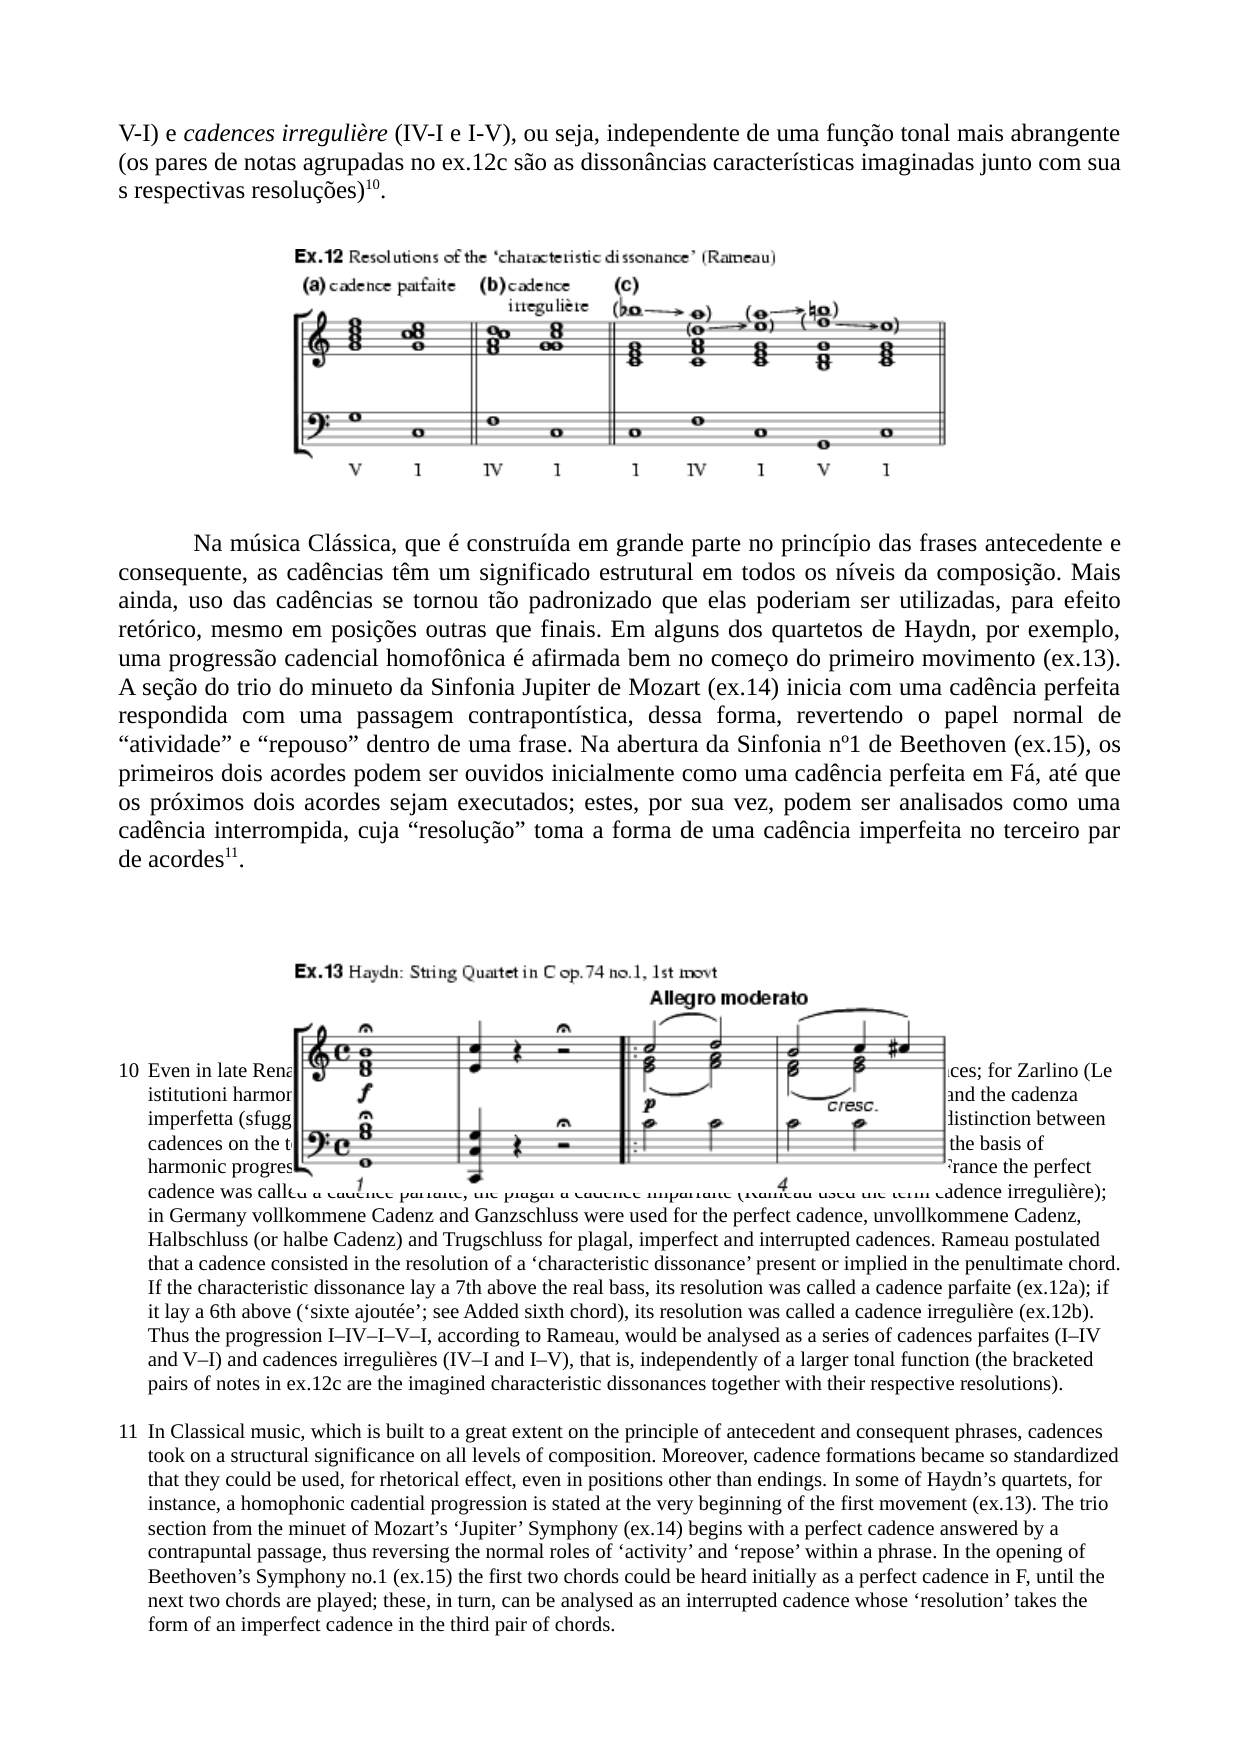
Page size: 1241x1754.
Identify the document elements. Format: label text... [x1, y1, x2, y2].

text V-I) e cadences irregulière (IV-I e I-V), ou seja, independente de uma função tonal mais abrangente (os pares de notas agrupadas no ex.12c são as dissonâncias características imaginadas junto com sua s respectivas resoluções). [118, 118, 1122, 204]
text In Classical music, which is built to a great extent on the principle of antecedent and consequent phrases, cadences took on a structural significance on all levels of composition. Moreover, cadence formations became so standardized that they could be used, for rhetorical effect, even in positions other than endings. In some of Haydn’s quartets, for instance, a homophonic cadential progression is stated at the very beginning of the first movement (ex.13). The trio section from the minuet of Mozart’s ‘Jupiter’ Symphony (ex.14) begins with a perfect cadence answered by a contrapuntal passage, thus reversing the normal roles of ‘activity’ and ‘repose’ within a phrase. In the opening of Beethoven’s Symphony no.1 (ex.15) the first two chords could be heard initially as a perfect cadence in F, until the next two chords are played; these, in turn, can be analysed as an interrupted cadence whose ‘resolution’ takes the form of an imperfect cadence in the third pair of chords. [118, 1419, 1122, 1636]
text Even in late Renaissance theory, cadences were still viewed as contrapuntal or melodic occurrences; for Zarlino (Le istitutioni harmoniche, 1558) the cadenza perfetta was the resolution of two parts to the octave, and the cadenza imperfetta (sfuggita) the resolution to the 3rd (10th) or 5th (12th). Early in the 18th century the distinction between cadences on the tonic and on other degrees, as well as between perfect and plagal, was made on the basis of harmonic progression; the notion of an interrupted cadence was also introduced at this time. In France the perfect cadence was called a cadence parfaite, the plagal a cadence imparfaite (Rameau used the term cadence irregulière); in Germany vollkommene Cadenz and Ganzschluss were used for the perfect cadence, unvollkommene Cadenz, Halbschluss (or halbe Cadenz) and Trugschluss for plagal, imperfect and interrupted cadences. Rameau postulated that a cadence consisted in the resolution of a ‘characteristic dissonance’ present or implied in the penultimate chord. If the characteristic dissonance lay a 7th above the real bass, its resolution was called a cadence parfaite (ex.12a); if it lay a 6th above (‘sixte ajoutée’; see Added sixth chord), its resolution was called a cadence irregulière (ex.12b). Thus the progression I–IV–I–V–I, according to Rameau, would be analysed as a series of cadences parfaites (I–IV and V–I) and cadences irregulières (IV–I and I–V), that is, independently of a larger tonal function (the bracketed pairs of notes in ex.12c are the imagined characteristic dissonances together with their respective resolutions). [118, 1058, 1122, 1395]
text Na música Clássica, que é construída em grande parte no princípio das frases antecedente e consequente, as cadências têm um significado estrutural em todos os níveis da composição. Mais ainda, uso das cadências se tornou tão padronizado que elas poderiam ser utilizadas, para efeito retórico, mesmo em posições outras que finais. Em alguns dos quartetos de Haydn, por exemplo, uma progressão cadencial homofônica é afirmada bem no começo do primeiro movimento (ex.13). A seção do trio do minueto da Sinfonia Jupiter de Mozart (ex.14) inicia com uma cadência perfeita respondida com uma passagem contrapontística, dessa forma, revertendo o papel normal de “atividade” e “repouso” dentro de uma frase. Na abertura da Sinfonia nº1 de Beethoven (ex.15), os primeiros dois acordes podem ser ouvidos inicialmente como uma cadência perfeita em Fá, até que os próximos dois acordes sejam executados; estes, por sua vez, podem ser analisados como uma cadência interrompida, cuja “resolução” toma a forma de uma cadência imperfeita no terceiro par de acordes. [118, 528, 1122, 873]
picture [291, 249, 949, 481]
picture [291, 961, 949, 1193]
